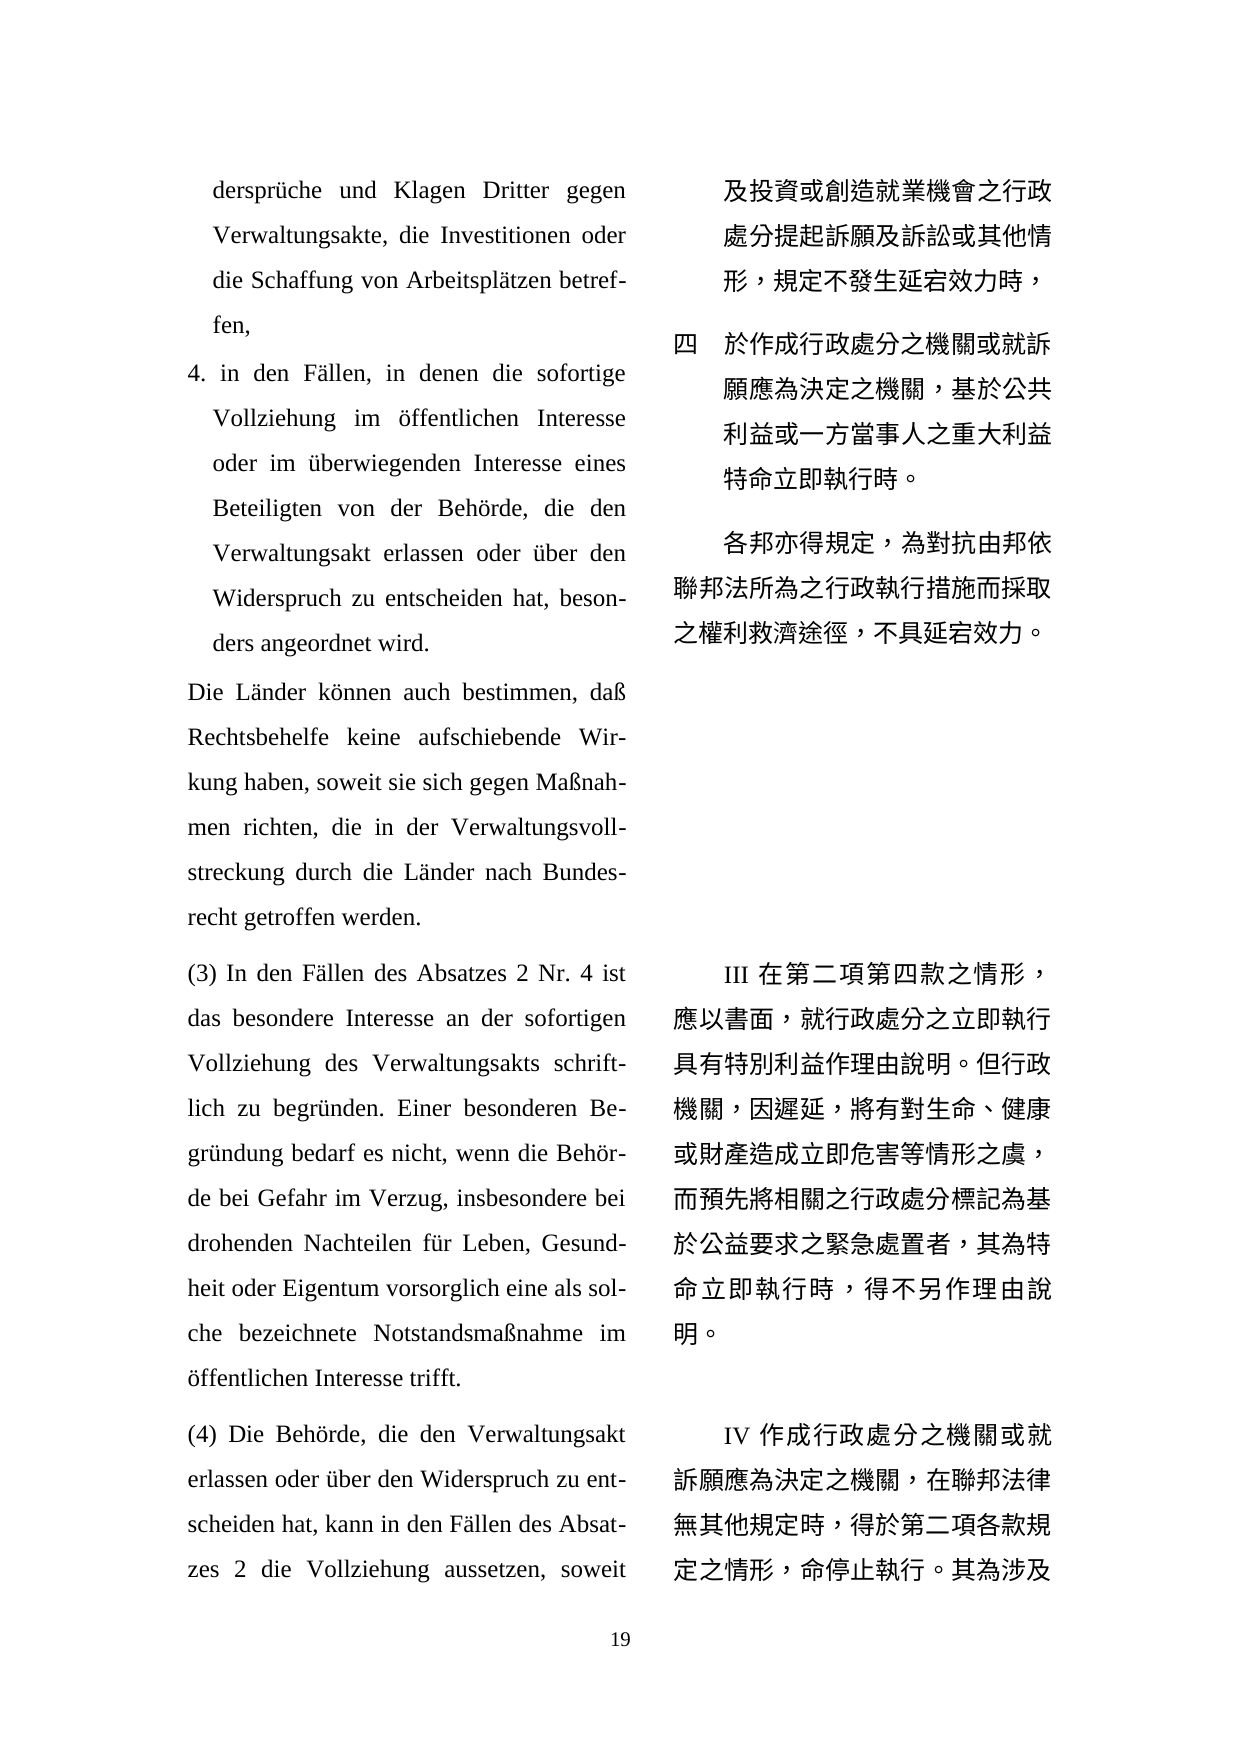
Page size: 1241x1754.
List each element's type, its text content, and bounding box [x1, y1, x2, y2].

table_cell (3) In den Fällen des Absatzes 2 Nr. 4 ist das besondere Interesse an der sofortigen Vollziehung des Verwaltungsakts schrift­lich zu begründen. Einer besonderen Be­gründung bedarf es nicht, wenn die Behör­de bei Gefahr im Verzug, insbesondere bei drohenden Nachteilen für Leben, Gesund­heit oder Eigentum vorsorglich eine als sol­che bezeichnete Notstandsmaßnahme im öffentlichen Interesse trifft. [176, 948, 637, 1409]
table_cell III 在第二項第四款之情形，應以書面，就行政處分之立即執行具有特別利益作理由說明。但行政機關，因遲延，將有對生命、健康或財產造成立即危害等情形之虞，而預先將相關之行政處分標記為基於公益要求之緊急處置者，其為特命立即執行時，得不另作理由說明。 [638, 948, 1064, 1409]
table_cell dersprüche und Klagen Dritter gegen Verwaltungsakte, die Investitionen oder die Schaffung von Arbeitsplätzen betref­fen, 4. in den Fällen, in denen die sofortige Vollziehung im öffentlichen Interesse oder im überwiegenden Interesse eines Beteiligten von der Behörde, die den Verwaltungsakt erlassen oder über den Widerspruch zu entscheiden hat, beson­ders angeordnet wird. Die Länder können auch bestimmen, daß Rechtsbehelfe keine aufschiebende Wir­kung haben, soweit sie sich gegen Maßnah­men richten, die in der Verwaltungsvoll­streckung durch die Länder nach Bundes­recht getroffen werden. [176, 165, 637, 948]
table_cell IV 作成行政處分之機關或就訴願應為決定之機關，在聯邦法律無其他規定時，得於第二項各款規定之情形，命停止執行。其為涉及 [638, 1409, 1064, 1581]
table_cell 及投資或創造就業機會之行政處分提起訴願及訴訟或其他情形，規定不發生延宕效力時， 四 於作成行政處分之機關或就訴願應為決定之機關，基於公共利益或一方當事人之重大利益特命立即執行時。 各邦亦得規定，為對抗由邦依聯邦法所為之行政執行措施而採取之權利救濟途徑，不具延宕效力。 [638, 165, 1064, 948]
table_cell (4) Die Behörde, die den Verwaltungsakt erlassen oder über den Widerspruch zu ent­scheiden hat, kann in den Fällen des Absat­zes 2 die Vollziehung aussetzen, soweit [176, 1409, 637, 1581]
